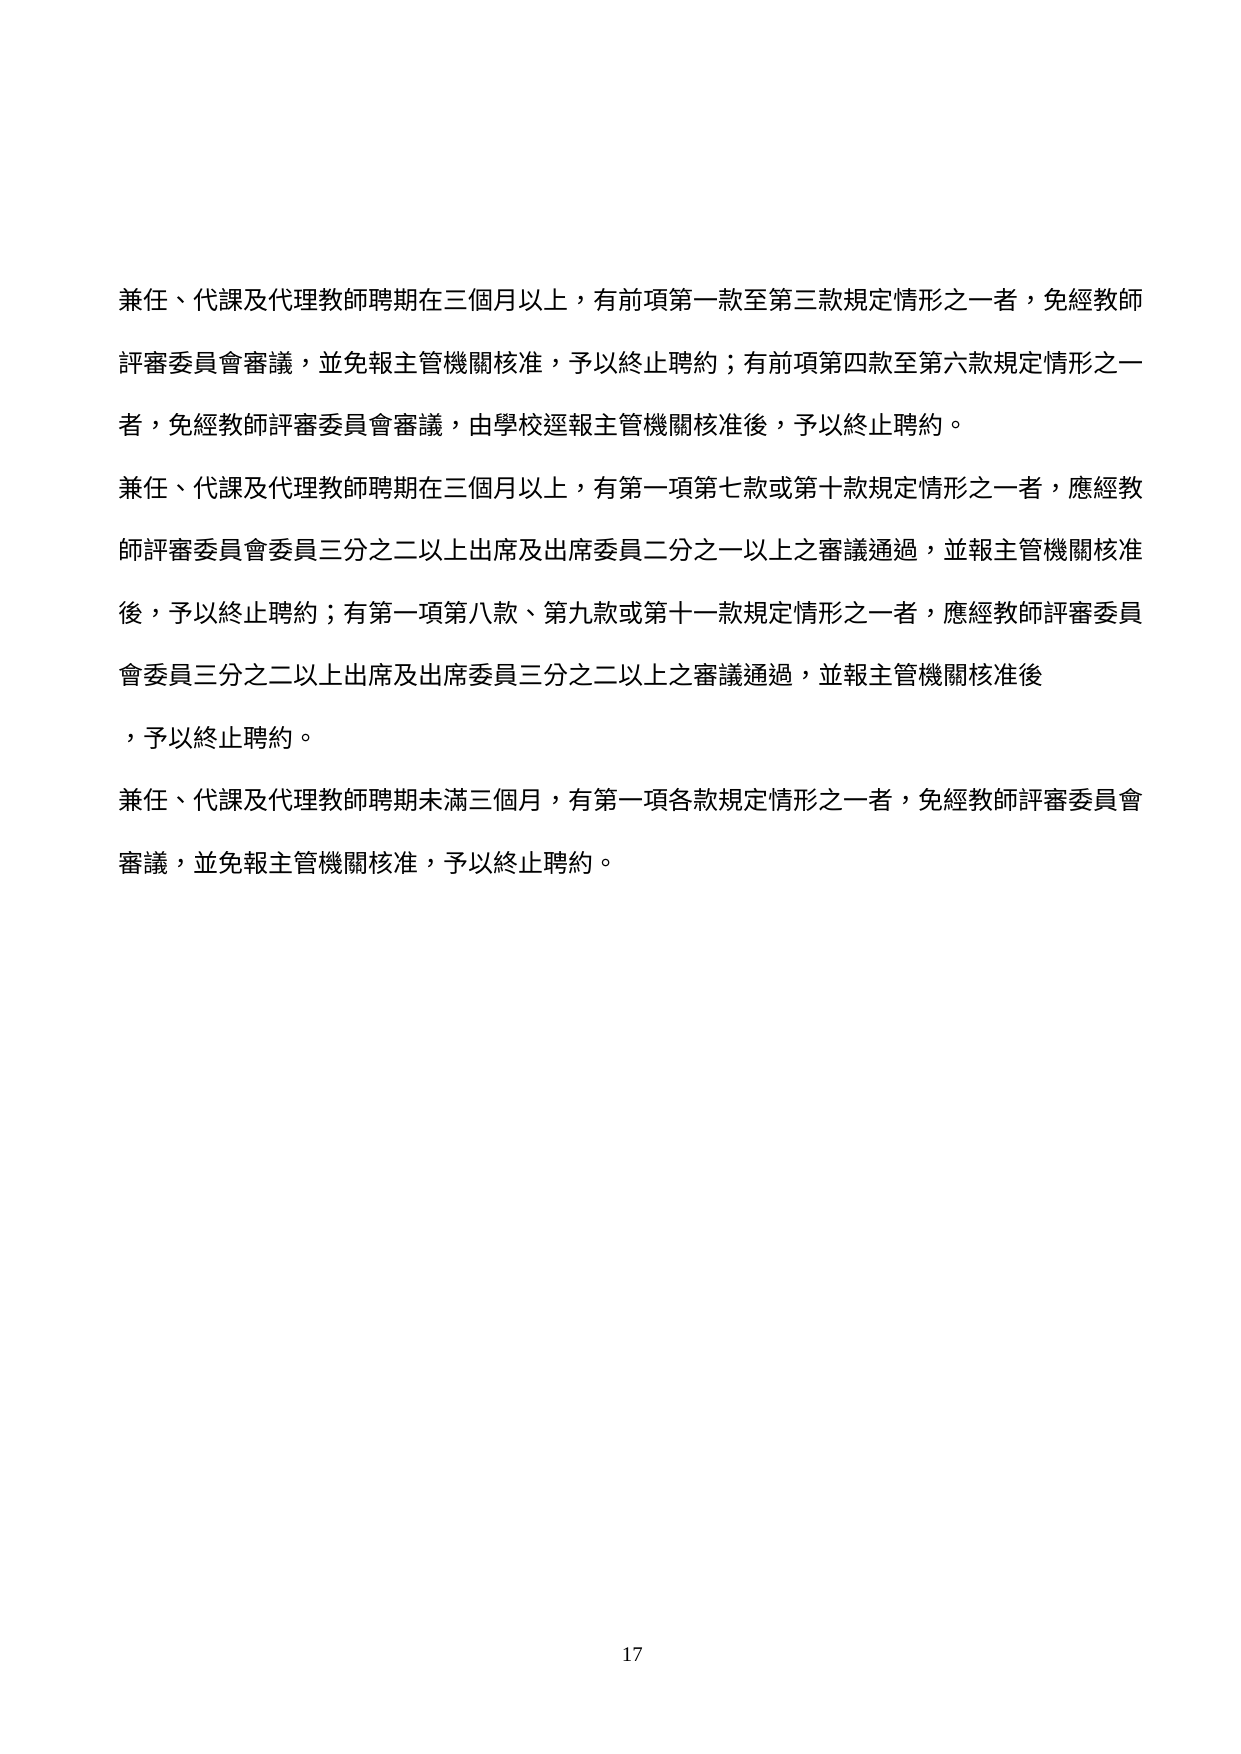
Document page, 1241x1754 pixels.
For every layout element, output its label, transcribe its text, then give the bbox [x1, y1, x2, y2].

text 兼任、代課及代理教師聘期未滿三個月，有第一項各款規定情形之一者，免經教師評審委員會審議，並免報主管機關核准，予以終止聘約。 [118, 757, 1146, 882]
text ，予以終止聘約。 [118, 694, 1146, 757]
text 兼任、代課及代理教師聘期在三個月以上，有第一項第七款或第十款規定情形之一者，應經教師評審委員會委員三分之二以上出席及出席委員二分之一以上之審議通過，並報主管機關核准後，予以終止聘約；有第一項第八款、第九款或第十一款規定情形之一者，應經教師評審委員會委員三分之二以上出席及出席委員三分之二以上之審議通過，並報主管機關核准後 [118, 444, 1146, 694]
text 兼任、代課及代理教師聘期在三個月以上，有前項第一款至第三款規定情形之一者，免經教師評審委員會審議，並免報主管機關核准，予以終止聘約；有前項第四款至第六款規定情形之一者，免經教師評審委員會審議，由學校逕報主管機關核准後，予以終止聘約。 [118, 257, 1146, 444]
